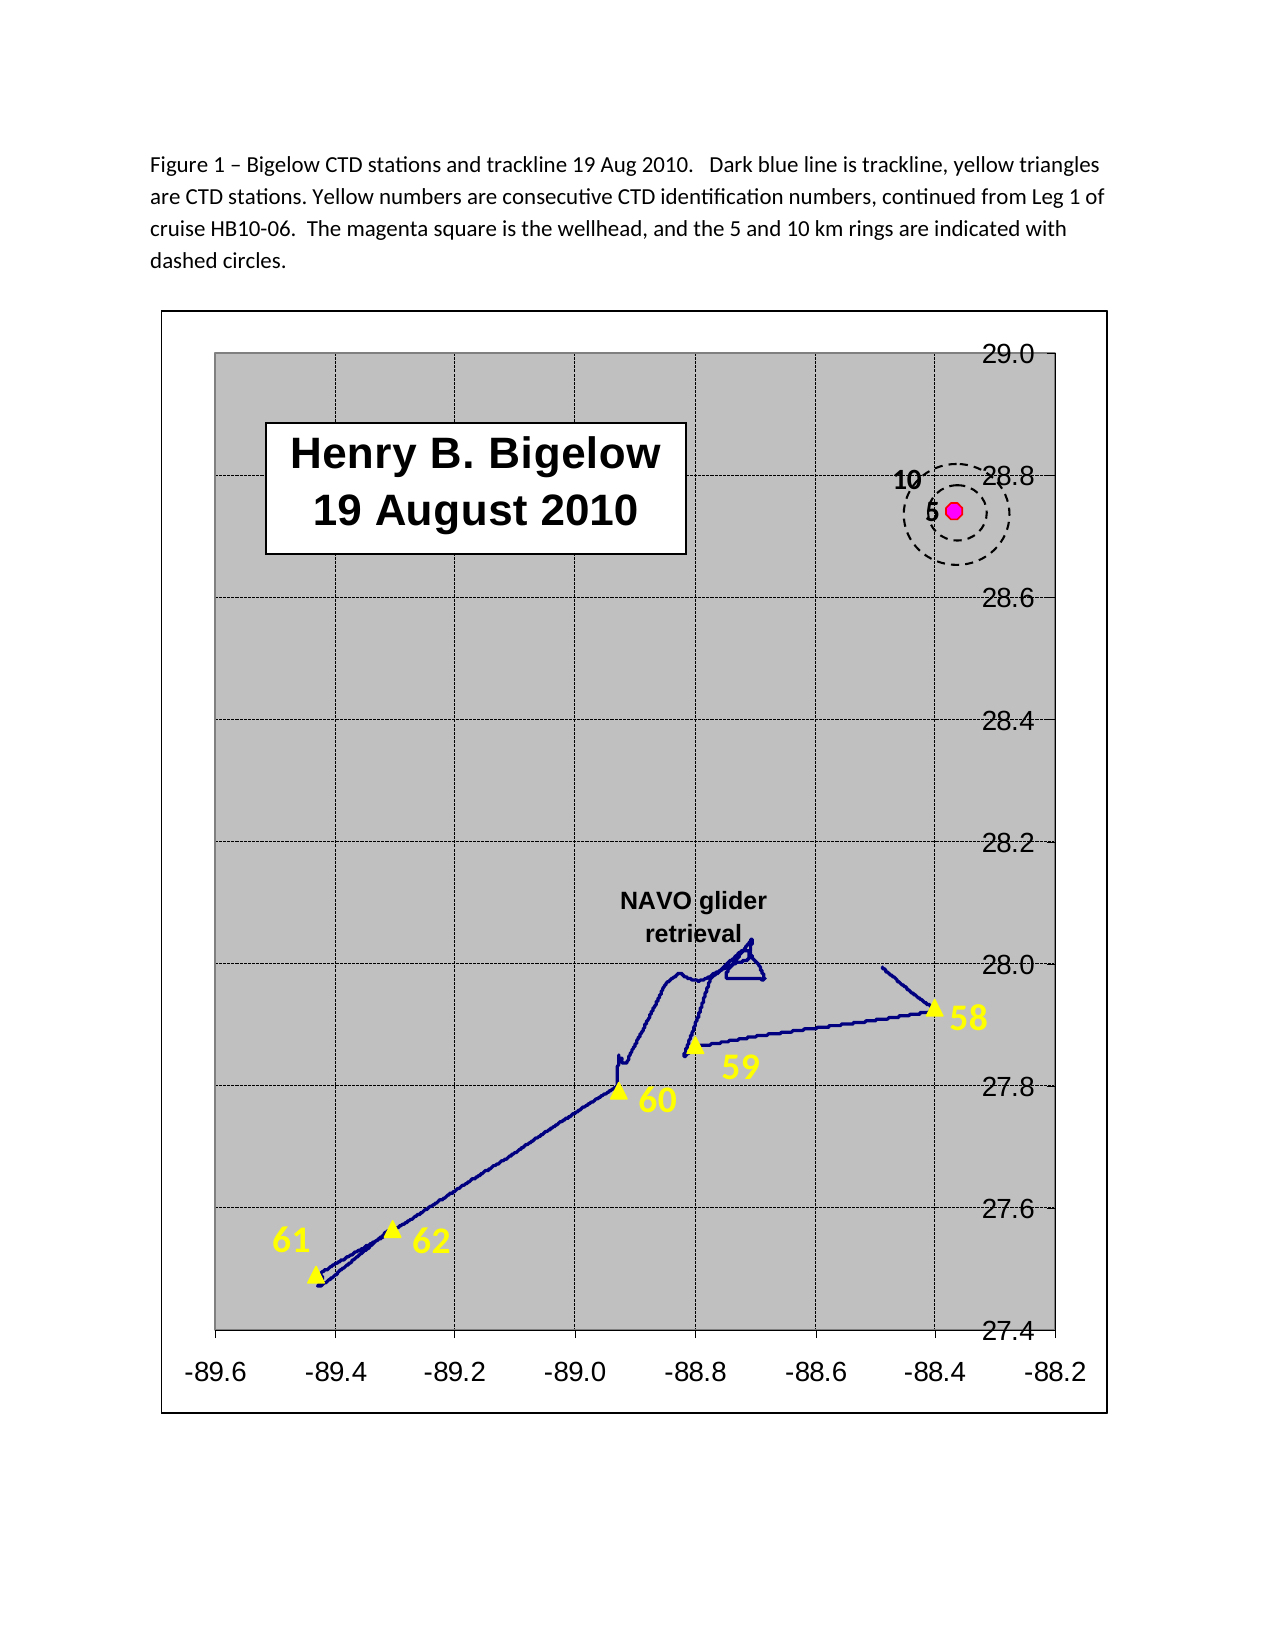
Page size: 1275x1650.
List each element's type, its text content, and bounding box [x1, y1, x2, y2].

text Figure 1 – Bigelow CTD stations and trackline 19 Aug 2010. Dark blue line is trackline, yellow triangles are CTD stations. Yellow numbers are consecutive CTD identification numbers, continued from Leg 1 of cruise HB10-06. The magenta square is the wellhead, and the 5 and 10 km rings are indicated with dashed circles. [150, 150, 1125, 274]
